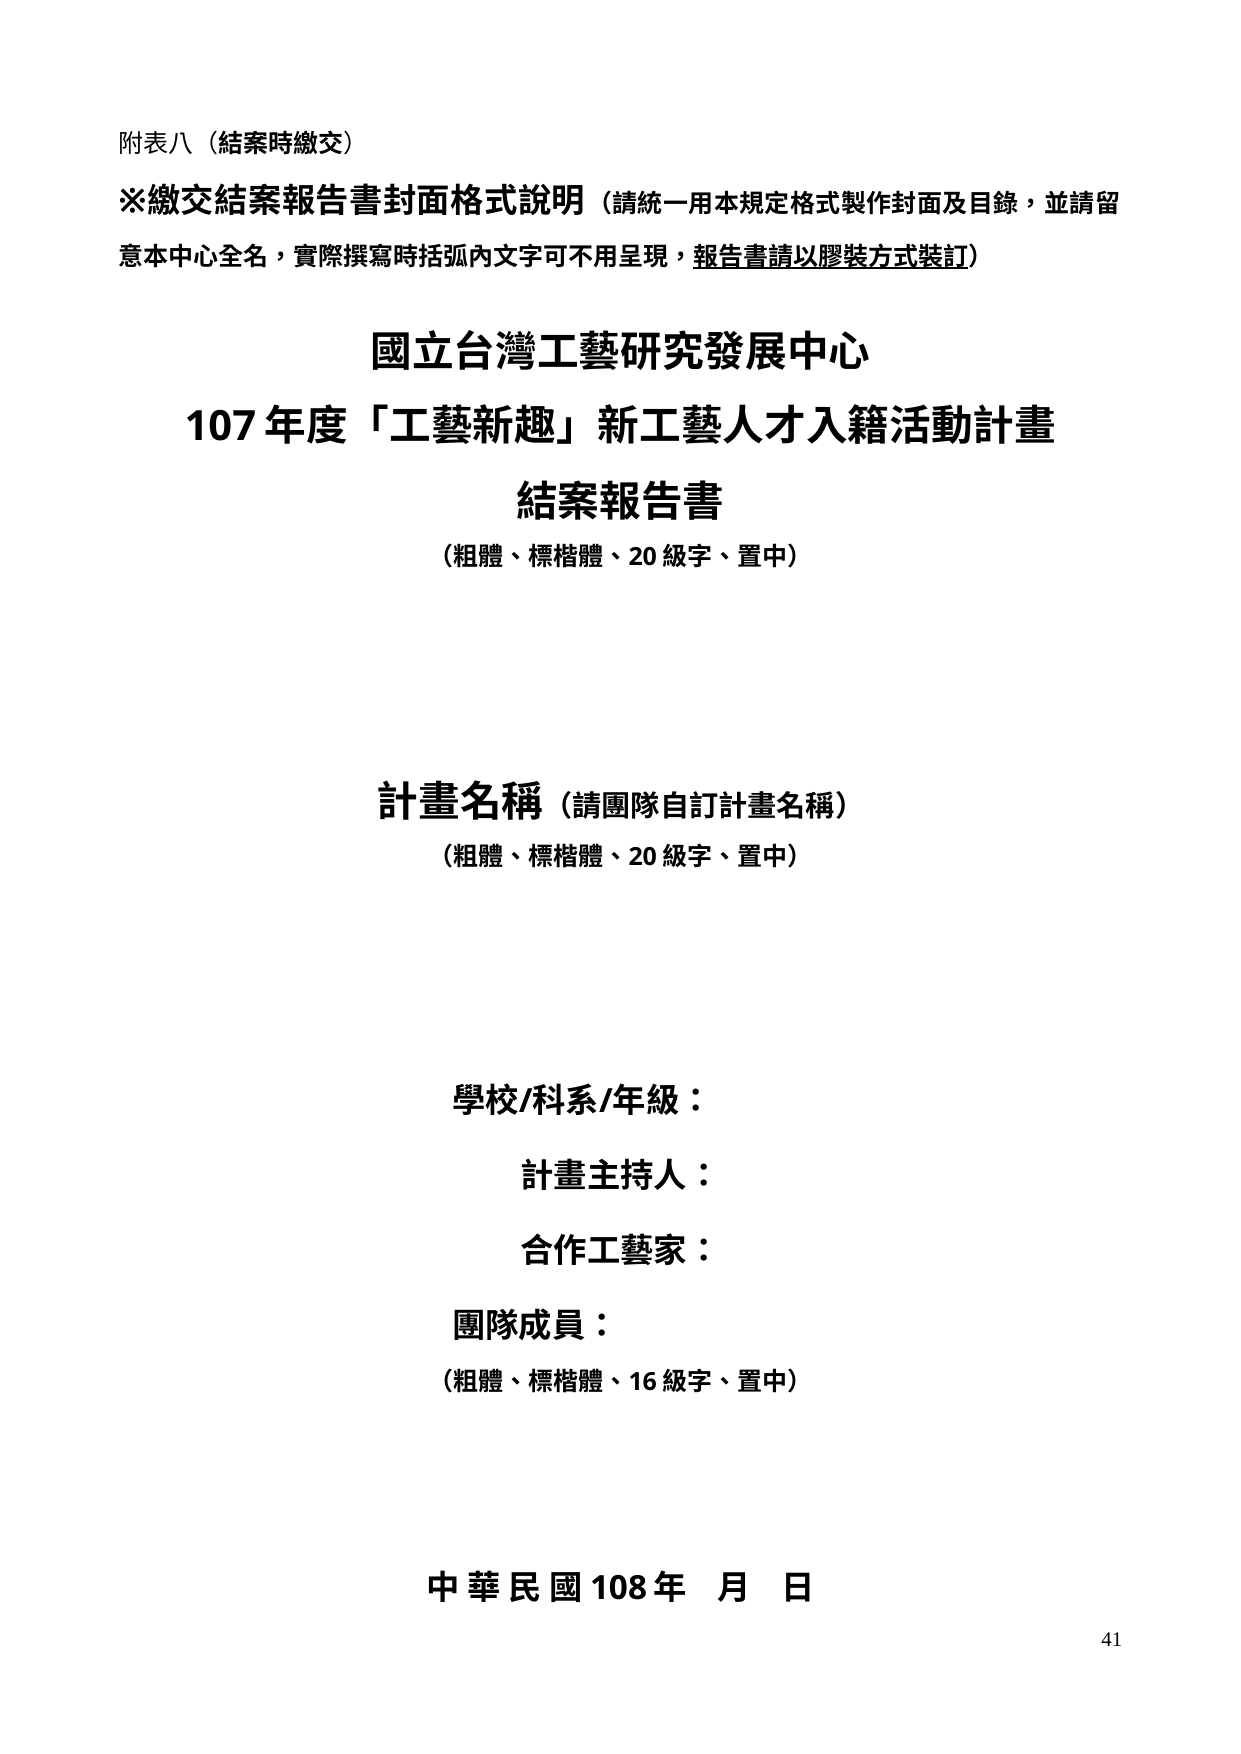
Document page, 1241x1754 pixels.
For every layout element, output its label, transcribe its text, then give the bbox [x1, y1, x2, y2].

text 國立台灣工藝研究發展中心 [118, 310, 1122, 385]
text 中 華 民 國 108年 月 日 [118, 1548, 1122, 1623]
text ※繳交結案報告書封面格式說明（請統一用本規定格式製作封面及目錄，並請留意本中心全名，實際撰寫時括弧內文字可不用呈現，報告書請以膠裝方式裝訂） [118, 160, 1122, 273]
text （粗體、標楷體、20級字、置中） [118, 835, 1122, 873]
text （粗體、標楷體、16級字、置中） [118, 1360, 1122, 1398]
text 學校/科系/年級： [118, 1060, 1122, 1135]
text （粗體、標楷體、20級字、置中） [118, 535, 1122, 573]
text 計畫名稱（請團隊自訂計畫名稱） [118, 760, 1122, 835]
text 附表八（結案時繳交） [118, 123, 1122, 160]
text 107年度「工藝新趣」新工藝人才入籍活動計畫 [118, 385, 1122, 460]
text 團隊成員： [118, 1285, 1122, 1360]
text 合作工藝家： [118, 1210, 1122, 1285]
text 結案報告書 [118, 460, 1122, 535]
text 計畫主持人： [118, 1135, 1122, 1210]
